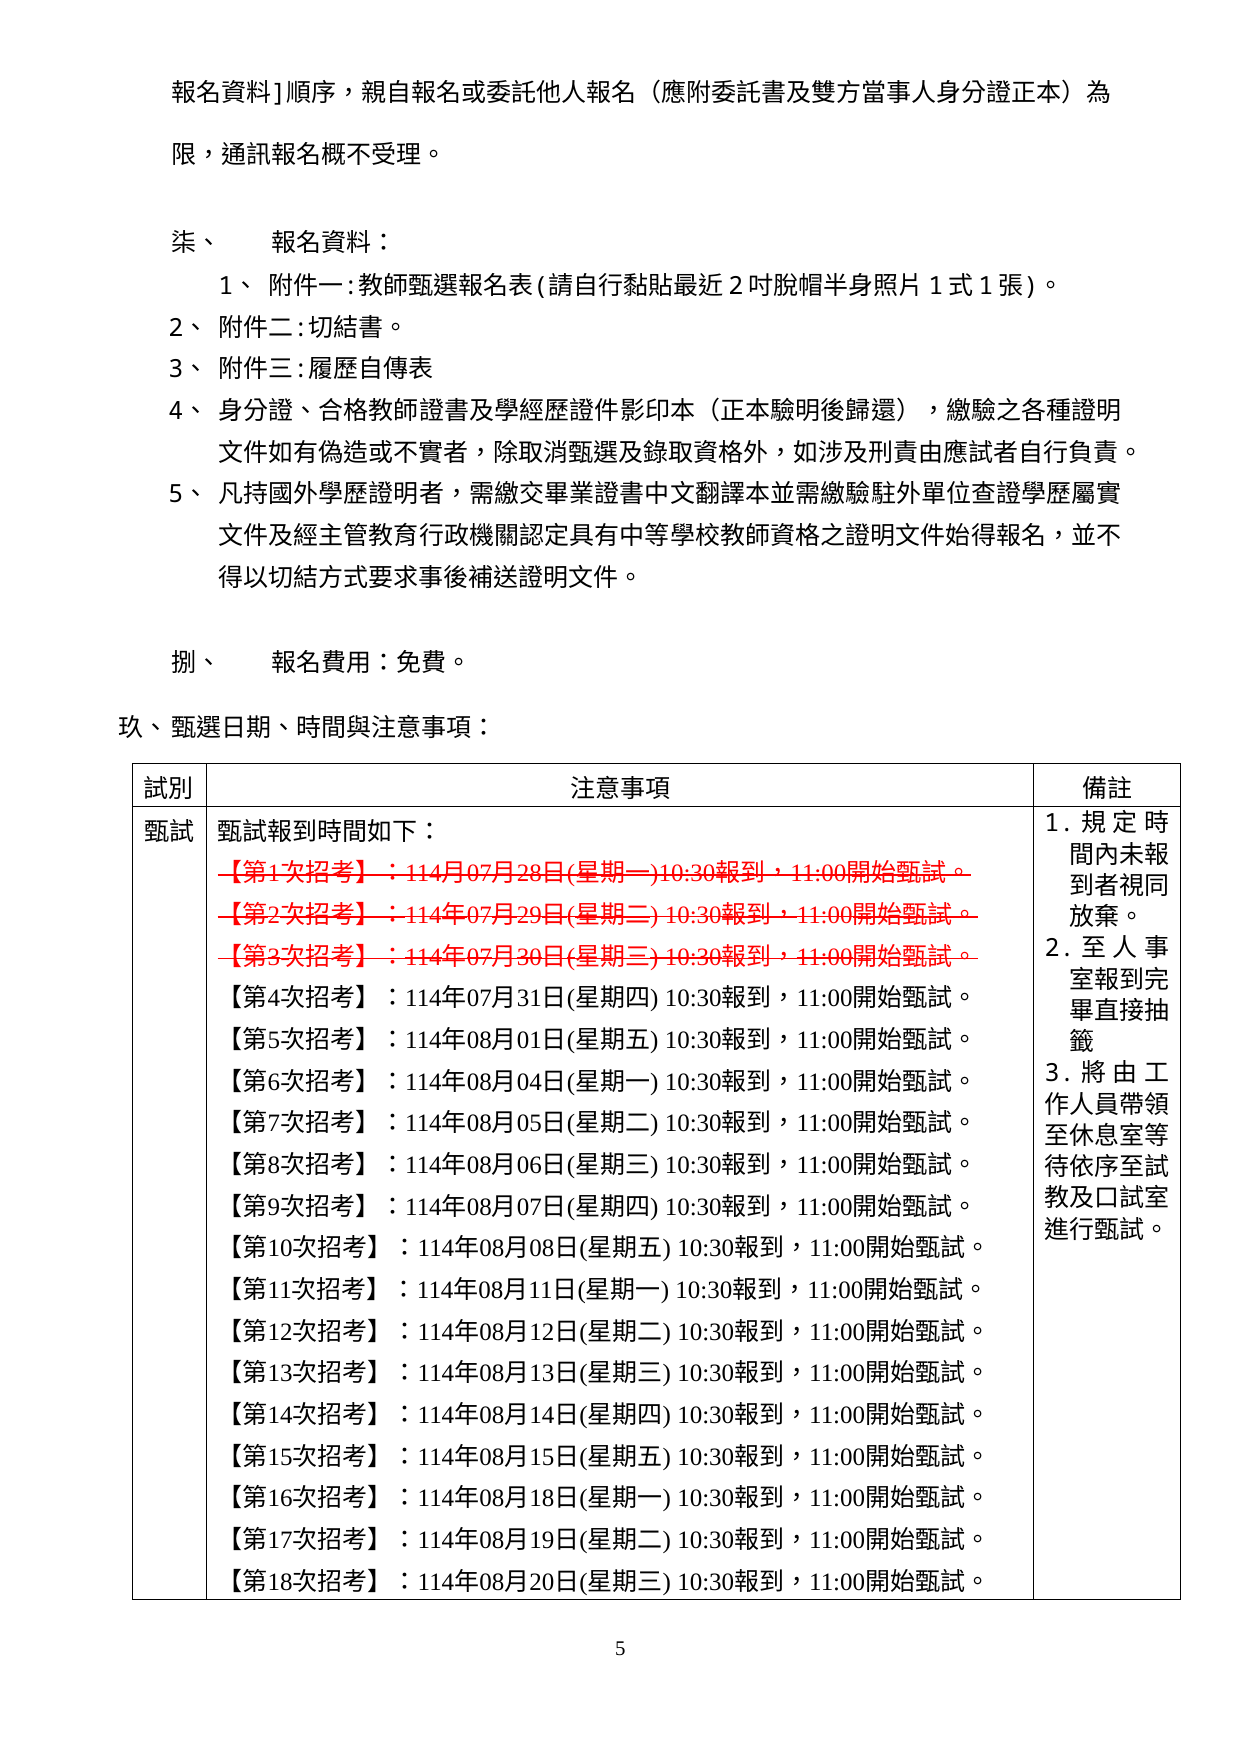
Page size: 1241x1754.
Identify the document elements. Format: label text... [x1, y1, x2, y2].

list 身分證、合格教師證書及學經歷證件影印本（正本驗明後歸還），繳驗之各種證明文件如有偽造或不實者，除取消甄選及錄取資格外，如涉及刑責由應試者自行負責。 [168, 386, 1122, 469]
list 附件三:履歷自傳表 [168, 344, 1122, 386]
table_cell 1.規定時間內未報到者視同放棄。 2.至人事室報到完畢直接抽籤 3.將由工作人員帶領至休息室等待依序至試教及口試室進行甄試。 [1034, 807, 1180, 1598]
list 凡持國外學歷證明者，需繳交畢業證書中文翻譯本並需繳驗駐外單位查證學歷屬實文件及經主管教育行政機關認定具有中等學校教師資格之證明文件始得報名，並不得以切結方式要求事後補送證明文件。 [168, 469, 1122, 594]
list 報名方式：本次招考以實體方式進行。請於上述報名時間截止前，依以下[柒、報名資料]順序，親自報名或委託他人報名（應附委託書及雙方當事人身分證正本）為限，通訊報名概不受理。 [171, 48, 1122, 173]
table_cell 甄試 [133, 807, 206, 1598]
table_header 備註 [1034, 764, 1180, 806]
list 附件二:切結書。 [168, 303, 1122, 344]
list 甄選日期、時間與注意事項： [118, 707, 1122, 744]
table_header 注意事項 [207, 764, 1033, 806]
list 報名資料： [171, 198, 1122, 261]
list 報名費用：免費。 [171, 619, 1122, 682]
table_cell 甄試報到時間如下： 【第1次招考】：114月07月28日(星期一)10:30報到，11:00開始甄試。 【第2次招考】：114年07月29日(星期二) 10:30報到，11:00開始甄試。 【第3次招考】：114年07月30日(星期三) 10:30報到，11:00開始甄試。 【第4次招考】：114年07月31日(星期四) 10:30報到，11:00開始甄試。 【第5次招考】：114年08月01日(星期五) 10:30報到，11:00開始甄試。 【第6次招考】：114年08月04日(星期一) 10:30報到，11:00開始甄試。 【第7次招考】：114年08月05日(星期二) 10:30報到，11:00開始甄試。 【第8次招考】：114年08月06日(星期三) 10:30報到，11:00開始甄試。 【第9次招考】：114年08月07日(星期四) 10:30報到，11:00開始甄試。 【第10次招考】：114年08月08日(星期五) 10:30報到，11:00開始甄試。 【第11次招考】：114年08月11日(星期一) 10:30報到，11:00開始甄試。 【第12次招考】：114年08月12日(星期二) 10:30報到，11:00開始甄試。 【第13次招考】：114年08月13日(星期三) 10:30報到，11:00開始甄試。 【第14次招考】：114年08月14日(星期四) 10:30報到，11:00開始甄試。 【第15次招考】：114年08月15日(星期五) 10:30報到，11:00開始甄試。 【第16次招考】：114年08月18日(星期一) 10:30報到，11:00開始甄試。 【第17次招考】：114年08月19日(星期二) 10:30報到，11:00開始甄試。 【第18次招考】：114年08月20日(星期三) 10:30報到，11:00開始甄試。 [207, 807, 1033, 1598]
list 附件一:教師甄選報名表(請自行黏貼最近2吋脫帽半身照片1式1張)。 [218, 261, 1122, 303]
table_header 試別 [133, 764, 206, 806]
